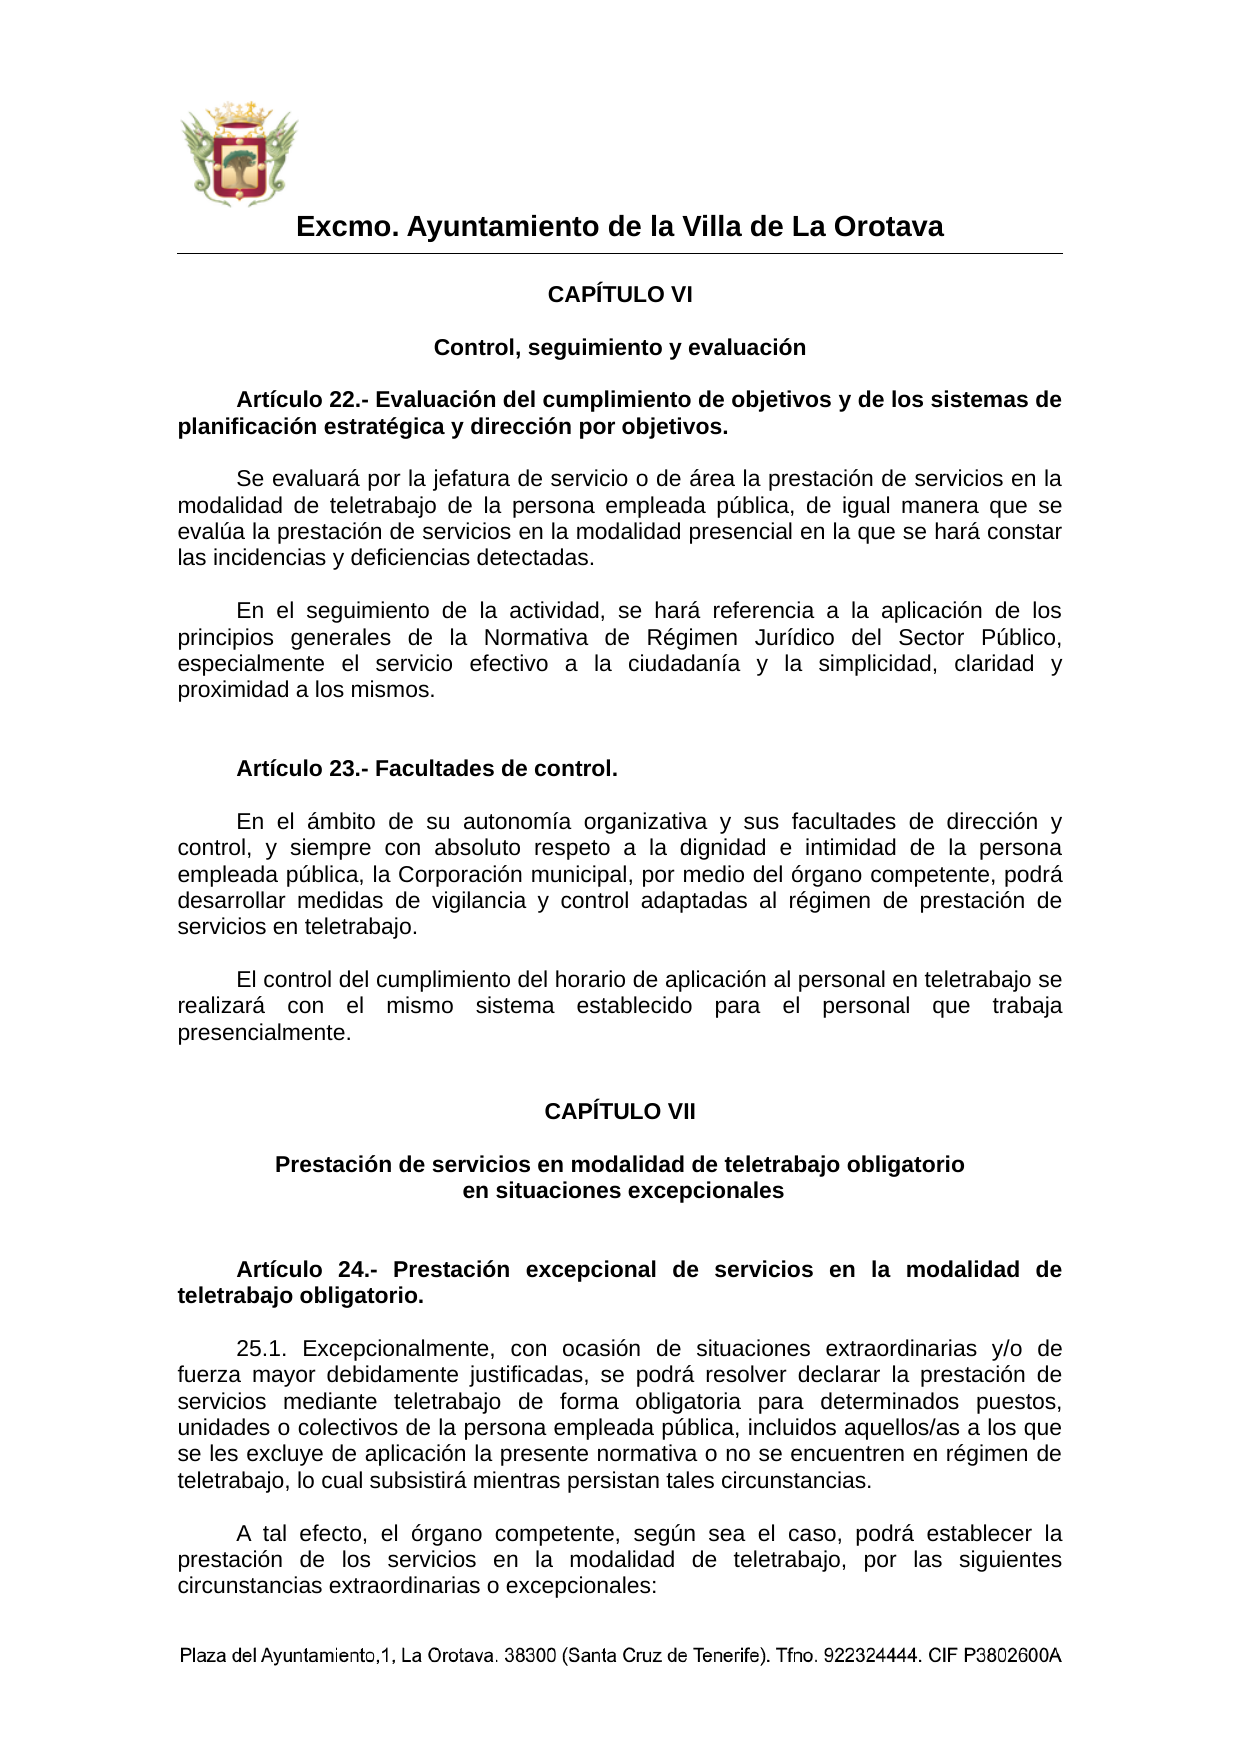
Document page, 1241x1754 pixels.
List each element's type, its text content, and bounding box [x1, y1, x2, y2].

text CAPÍTULO VI [177, 281, 1063, 307]
text 25.1. Excepcionalmente, con ocasión de situaciones extraordinarias y/o de fuerza mayor debidamente justificadas, se podrá resolver declarar la prestación de servicios mediante teletrabajo de forma obligatoria para determinados puestos, unidades o colectivos de la persona empleada pública, incluidos aquellos/as a los que se les excluye de aplicación la presente normativa o no se encuentren en régimen de teletrabajo, lo cual subsistirá mientras persistan tales circunstancias. [177, 1335, 1063, 1493]
text Artículo 22.- Evaluación del cumplimiento de objetivos y de los sistemas de planificación estratégica y dirección por objetivos. [177, 386, 1063, 439]
text En el ámbito de su autonomía organizativa y sus facultades de dirección y control, y siempre con absoluto respeto a la dignidad e intimidad de la persona empleada pública, la Corporación municipal, por medio del órgano competente, podrá desarrollar medidas de vigilancia y control adaptadas al régimen de prestación de servicios en teletrabajo. [177, 808, 1063, 940]
text Artículo 23.- Facultades de control. [177, 755, 1063, 782]
text Control, seguimiento y evaluación [177, 333, 1063, 360]
text En el seguimiento de la actividad, se hará referencia a la aplicación de los principios generales de la Normativa de Régimen Jurídico del Sector Público, especialmente el servicio efectivo a la ciudadanía y la simplicidad, claridad y proximidad a los mismos. [177, 597, 1063, 702]
text A tal efecto, el órgano competente, según sea el caso, podrá establecer la prestación de los servicios en la modalidad de teletrabajo, por las siguientes circunstancias extraordinarias o excepcionales: [177, 1519, 1063, 1598]
text Artículo 24.- Prestación excepcional de servicios en la modalidad de teletrabajo obligatorio. [177, 1256, 1063, 1309]
text Prestación de servicios en modalidad de teletrabajo obligatorio [177, 1151, 1063, 1177]
text CAPÍTULO VII [177, 1098, 1063, 1124]
text El control del cumplimiento del horario de aplicación al personal en teletrabajo se realizará con el mismo sistema establecido para el personal que trabaja presencialmente. [177, 966, 1063, 1045]
text en situaciones excepcionales [177, 1177, 1063, 1203]
text Se evaluará por la jefatura de servicio o de área la prestación de servicios en la modalidad de teletrabajo de la persona empleada pública, de igual manera que se evalúa la prestación de servicios en la modalidad presencial en la que se hará constar las incidencias y deficiencias detectadas. [177, 465, 1063, 571]
